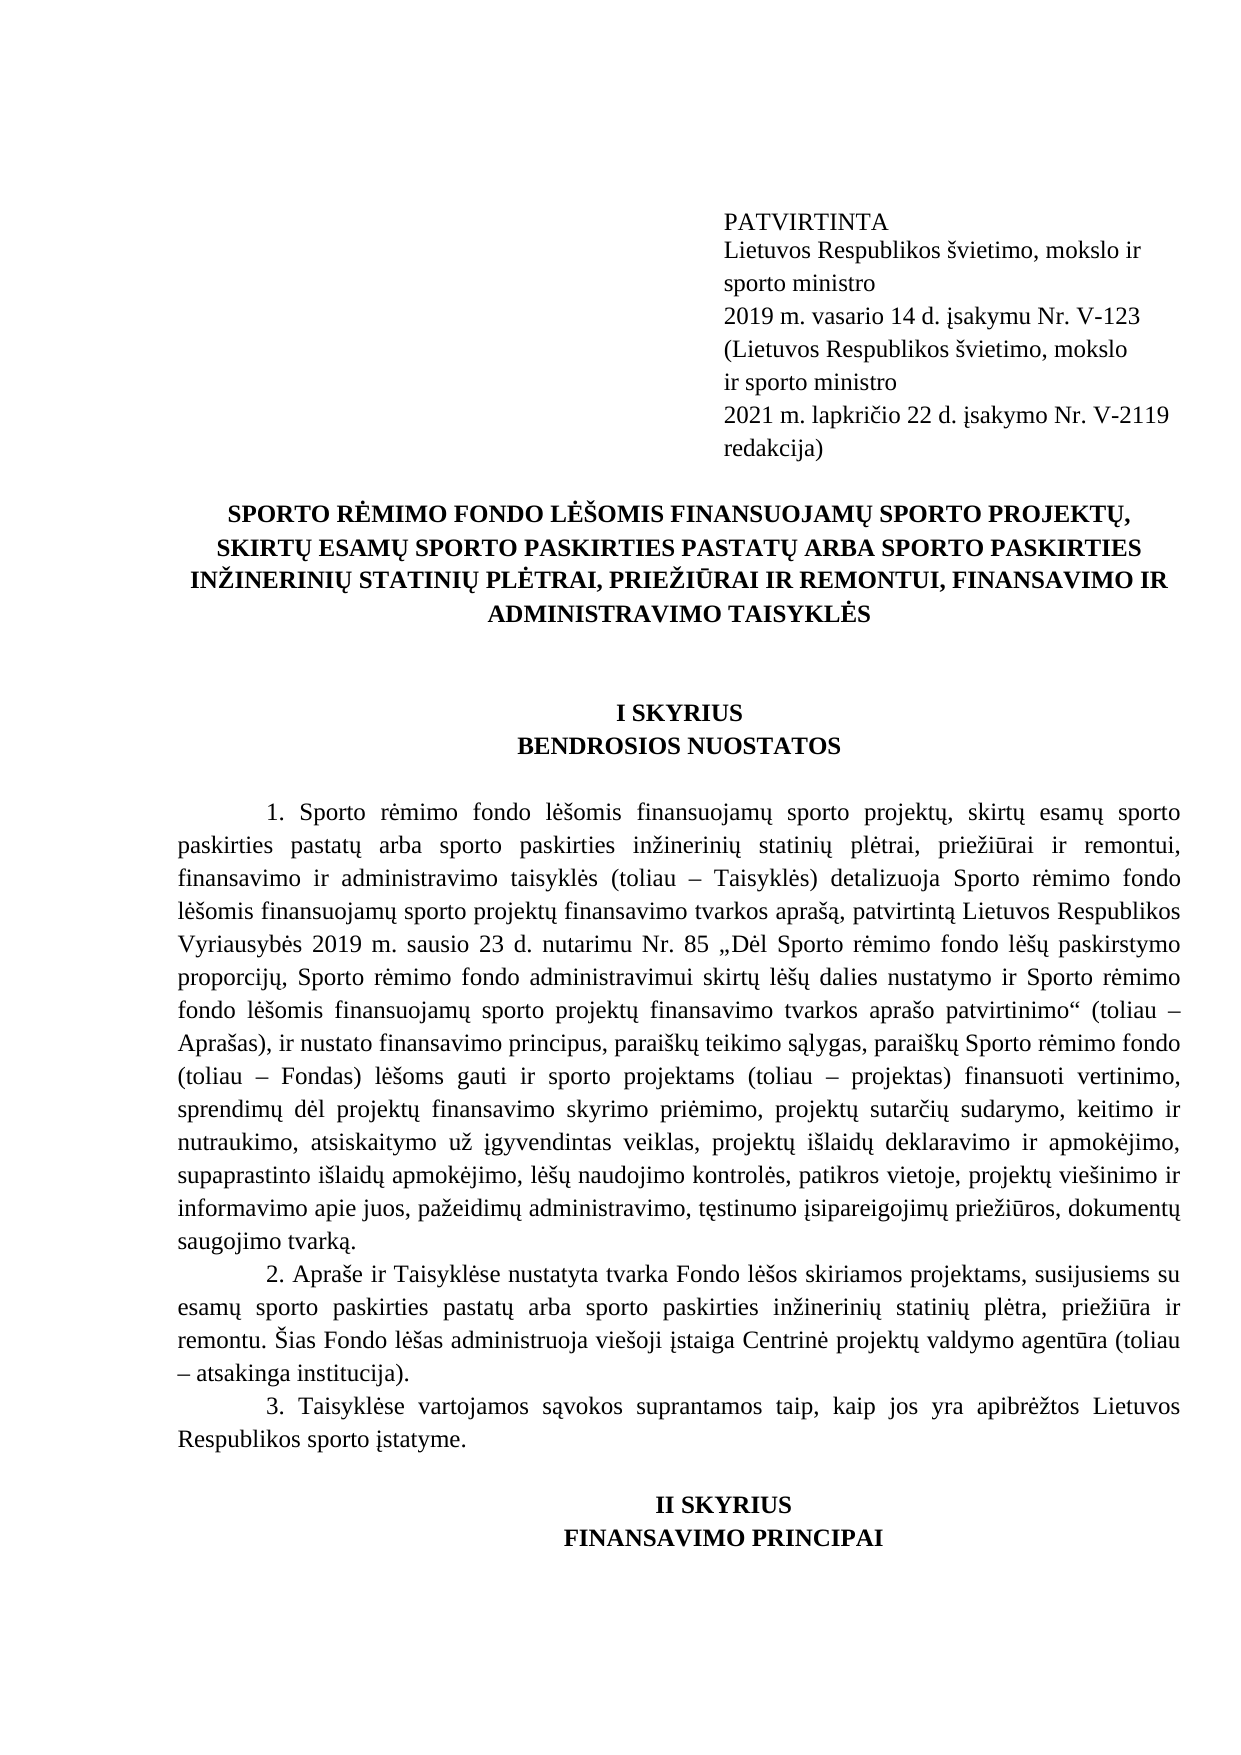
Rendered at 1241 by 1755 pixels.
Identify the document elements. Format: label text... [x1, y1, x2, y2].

text 3. Taisyklėse vartojamos sąvokos suprantamos taip, kaip jos yra apibrėžtos Lietuvos Respublikos sporto įstatyme. [177, 1391, 1181, 1453]
text SPORTO RĖMIMO FONDO LĖŠOMIS FINANSUOJAMŲ SPORTO PROJEKTŲ, SKIRTŲ ESAMŲ SPORTO PASKIRTIES PASTATŲ ARBA SPORTO PASKIRTIES INŽINERINIŲ STATINIŲ PLĖTRAI, PRIEŽIŪRAI IR REMONTUI, FINANSAVIMO IR ADMINISTRAVIMO TAISYKLĖS [177, 499, 1181, 627]
text Lietuvos Respublikos švietimo, mokslo ir [723, 235, 1181, 264]
text FINANSAVIMO PRINCIPAI [177, 1523, 1181, 1552]
text PATVIRTINTA [723, 207, 1181, 235]
text I SKYRIUS [177, 698, 1181, 726]
text redakcija) [723, 433, 1181, 462]
text sporto ministro [723, 268, 1181, 297]
text II SKYRIUS [177, 1490, 1181, 1519]
text BENDROSIOS NUOSTATOS [177, 731, 1181, 759]
text ir sporto ministro [723, 367, 1181, 396]
text 2019 m. vasario 14 d. įsakymu Nr. V-123 [723, 301, 1181, 330]
text 1. Sporto rėmimo fondo lėšomis finansuojamų sporto projektų, skirtų esamų sporto paskirties pastatų arba sporto paskirties inžinerinių statinių plėtrai, priežiūrai ir remontui, finansavimo ir administravimo taisyklės (toliau – Taisyklės) detalizuoja Sporto rėmimo fondo lėšomis finansuojamų sporto projektų finansavimo tvarkos aprašą, patvirtintą Lietuvos Respublikos Vyriausybės 2019 m. sausio 23 d. nutarimu Nr. 85 „Dėl Sporto rėmimo fondo lėšų paskirstymo proporcijų, Sporto rėmimo fondo administravimui skirtų lėšų dalies nustatymo ir Sporto rėmimo fondo lėšomis finansuojamų sporto projektų finansavimo tvarkos aprašo patvirtinimo“ (toliau – Aprašas), ir nustato finansavimo principus, paraiškų teikimo sąlygas, paraiškų Sporto rėmimo fondo (toliau – Fondas) lėšoms gauti ir sporto projektams (toliau – projektas) finansuoti vertinimo, sprendimų dėl projektų finansavimo skyrimo priėmimo, projektų sutarčių sudarymo, keitimo ir nutraukimo, atsiskaitymo už įgyvendintas veiklas, projektų išlaidų deklaravimo ir apmokėjimo, supaprastinto išlaidų apmokėjimo, lėšų naudojimo kontrolės, patikros vietoje, projektų viešinimo ir informavimo apie juos, pažeidimų administravimo, tęstinumo įsipareigojimų priežiūros, dokumentų saugojimo tvarką. [177, 797, 1181, 1255]
text 2. Apraše ir Taisyklėse nustatyta tvarka Fondo lėšos skiriamos projektams, susijusiems su esamų sporto paskirties pastatų arba sporto paskirties inžinerinių statinių plėtra, priežiūra ir remontu. Šias Fondo lėšas administruoja viešoji įstaiga Centrinė projektų valdymo agentūra (toliau – atsakinga institucija). [177, 1259, 1181, 1387]
text (Lietuvos Respublikos švietimo, mokslo [723, 334, 1181, 363]
text 2021 m. lapkričio 22 d. įsakymo Nr. V-2119 [723, 401, 1181, 429]
